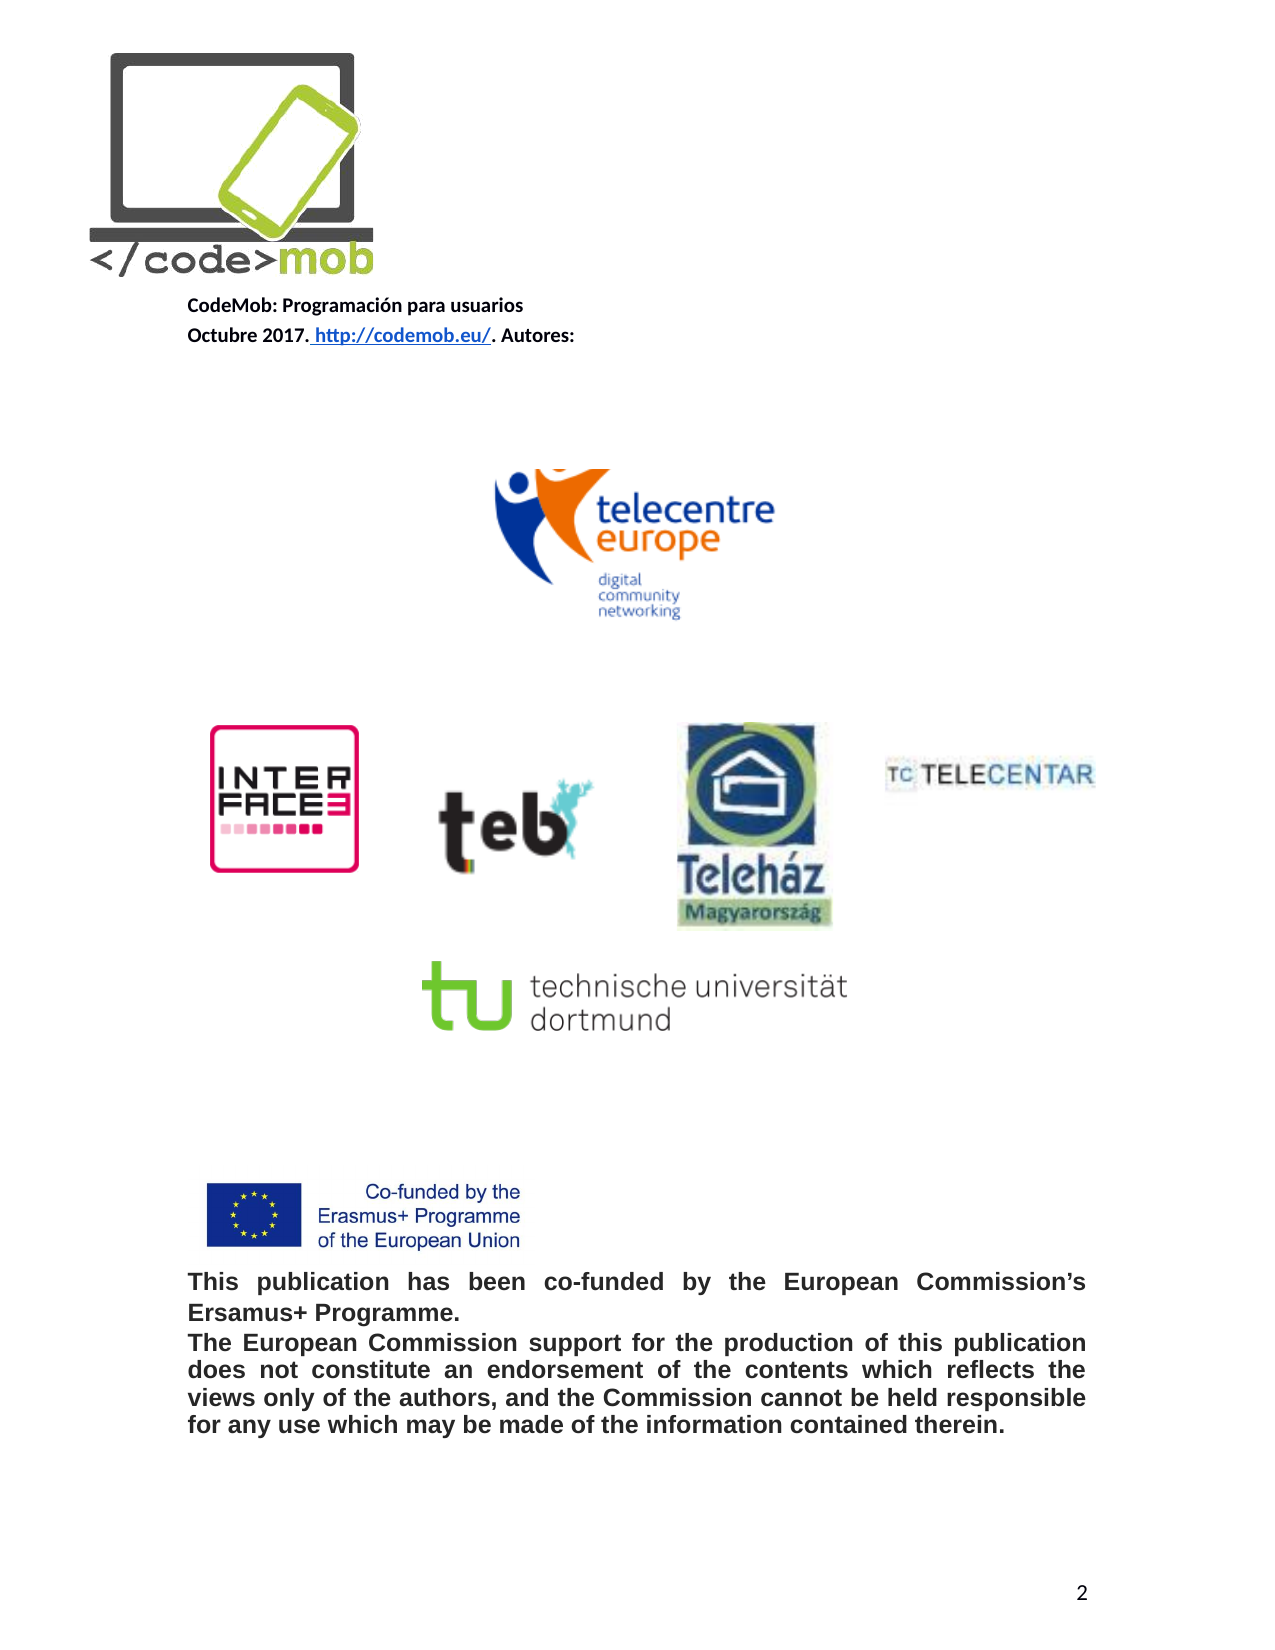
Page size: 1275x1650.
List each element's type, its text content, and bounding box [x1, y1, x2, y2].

table_header [402, 712, 637, 941]
picture [89, 53, 374, 277]
picture [187, 1165, 536, 1265]
text CodeMob: Programación para usuarios [187, 292, 1087, 317]
text The European Commission support for the production of this publication does not constitute an endorsement of the contents which reflects the views only of the authors, and the Commission cannot be held responsible for any use which may be made of the information contained therein. [187, 1329, 1087, 1439]
table_cell [873, 941, 1108, 1050]
picture [472, 469, 803, 638]
picture [676, 722, 834, 931]
picture [208, 722, 361, 877]
table_cell [167, 941, 402, 1050]
table_cell [402, 941, 872, 1050]
text This publication has been co-funded by the European Commission’s Ersamus+ Programme. [187, 1267, 1087, 1327]
table_header [638, 712, 872, 941]
picture [412, 951, 857, 1040]
table_header [167, 712, 402, 941]
table_header [873, 712, 1108, 941]
picture [884, 722, 1096, 829]
picture [412, 722, 622, 931]
text Octubre 2017. http://codemob.eu/. Autores: [187, 322, 1087, 348]
